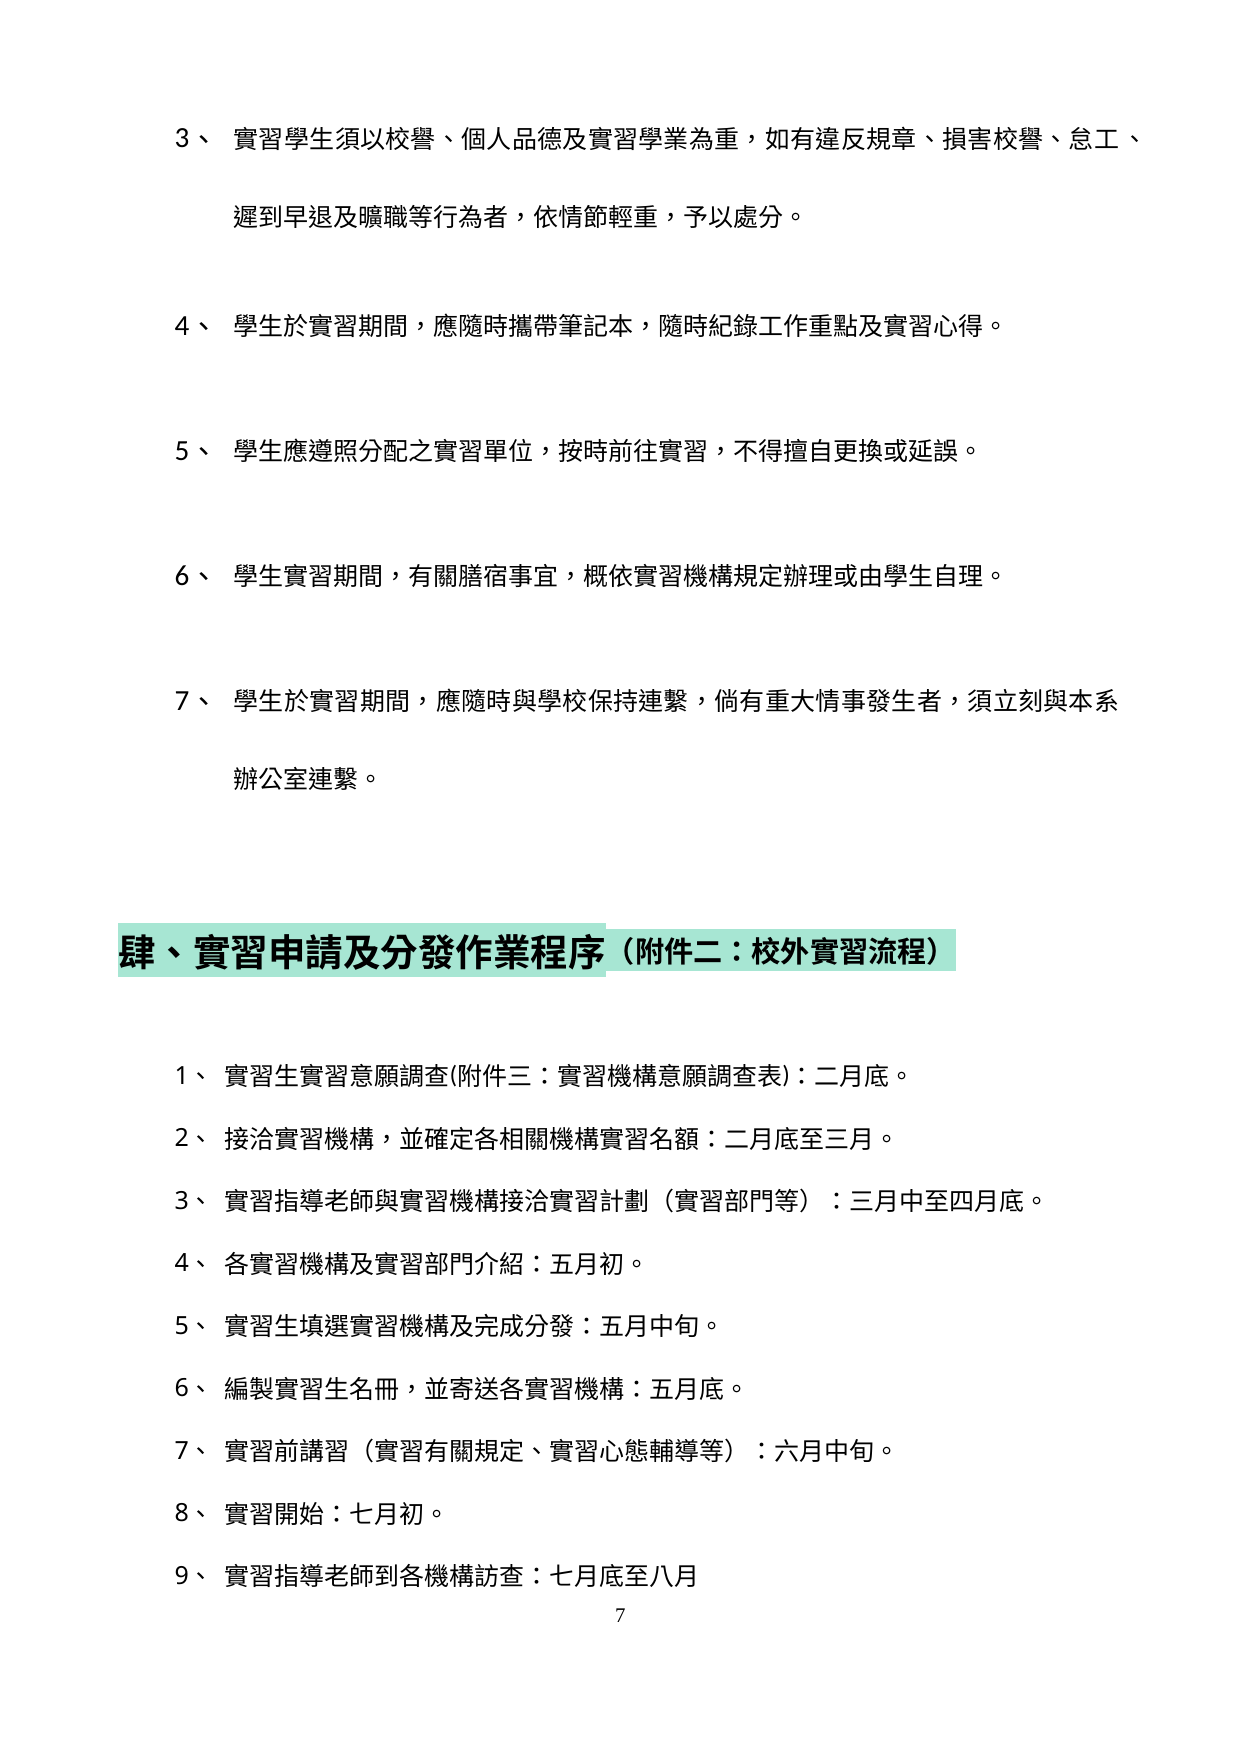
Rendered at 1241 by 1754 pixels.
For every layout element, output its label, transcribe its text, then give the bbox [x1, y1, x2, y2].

list 學生實習期間，有關膳宿事宜，概依實習機構規定辦理或由學生自理。 [174, 533, 1122, 596]
list 編製實習生名冊，並寄送各實習機構：五月底。 [174, 1346, 1117, 1408]
list 學生應遵照分配之實習單位，按時前往實習，不得擅自更換或延誤。 [174, 408, 1122, 471]
list 學生於實習期間，應隨時與學校保持連繫，倘有重大情事發生者，須立刻與本系辦公室連繫。 [174, 658, 1122, 799]
list 實習生實習意願調查(附件三：實習機構意願調查表)：二月底。 [174, 1033, 1117, 1096]
list 學生於實習期間，應隨時攜帶筆記本，隨時紀錄工作重點及實習心得。 [174, 283, 1122, 346]
text 肆、實習申請及分發作業程序（附件二：校外實習流程） [118, 908, 1122, 971]
list 實習學生須以校譽、個人品德及實習學業為重，如有違反規章、損害校譽、怠工、遲到早退及曠職等行為者，依情節輕重，予以處分。 [174, 96, 1122, 236]
list 實習指導老師與實習機構接洽實習計劃（實習部門等）：三月中至四月底。 [174, 1158, 1117, 1221]
list 各實習機構及實習部門介紹：五月初。 [174, 1221, 1117, 1283]
list 實習開始：七月初。 [174, 1471, 1117, 1533]
list 實習生填選實習機構及完成分發：五月中旬。 [174, 1283, 1117, 1346]
list 實習前講習（實習有關規定、實習心態輔導等）：六月中旬。 [174, 1408, 1117, 1471]
list 接洽實習機構，並確定各相關機構實習名額：二月底至三月。 [174, 1096, 1117, 1158]
list 實習指導老師到各機構訪查：七月底至八月 [174, 1533, 1117, 1596]
